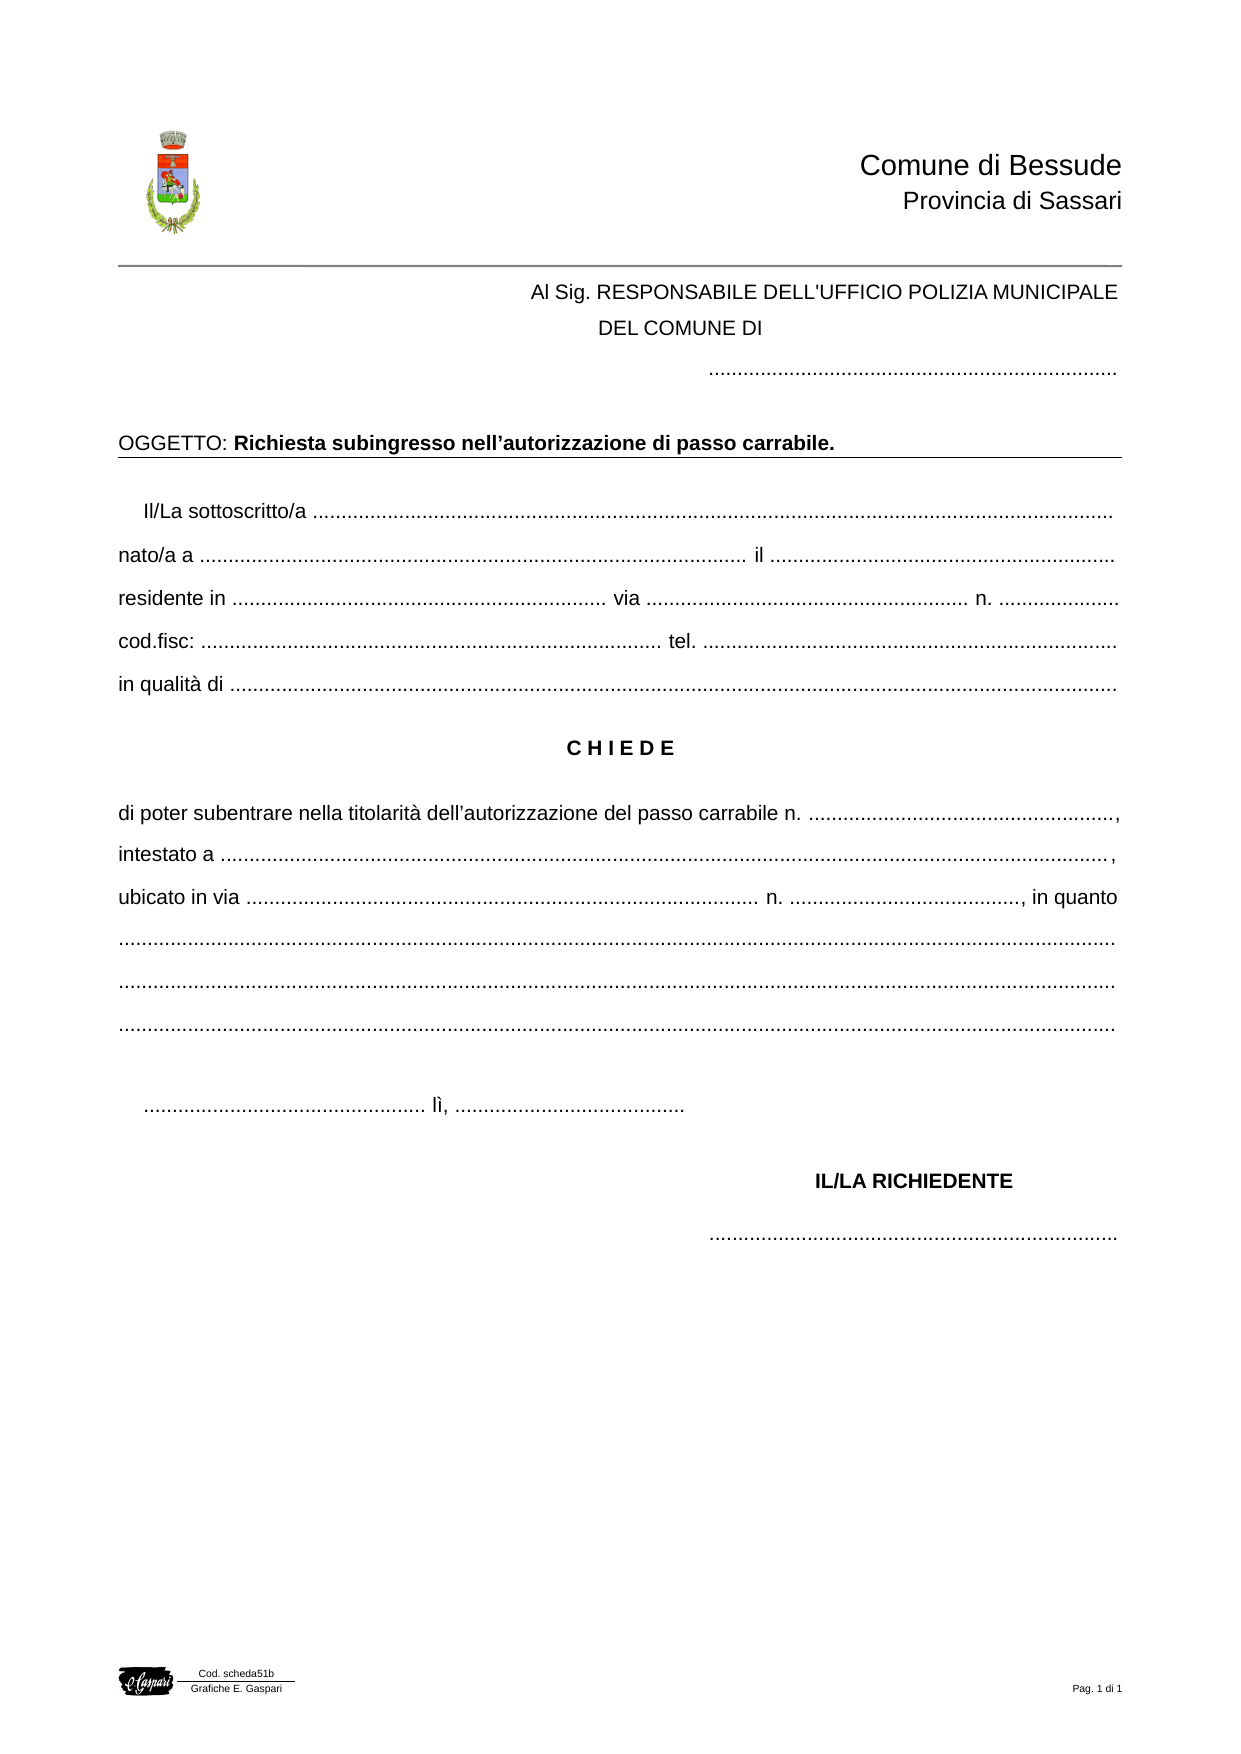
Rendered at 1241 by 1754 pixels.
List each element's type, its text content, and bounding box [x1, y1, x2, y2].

text ............................................................................................................................................................................. [118, 1008, 1122, 1037]
text ................................................. lì, ........................................ [143, 1089, 1122, 1117]
text in qualità di .......................................................................................................................................................... [118, 668, 1122, 697]
text Al Sig. RESPONSABILE DELL'UFFICIO POLIZIA MUNICIPALE [531, 280, 1122, 304]
text OGGETTO: Richiesta subingresso nell’autorizzazione di passo carrabile. [118, 431, 1122, 457]
text nato/a a ............................................................................................... il ............................................................ [118, 539, 1122, 567]
text Comune di Bessude [224, 148, 1122, 181]
picture [122, 117, 224, 248]
text Provincia di Sassari [224, 186, 1122, 215]
text ....................................................................... [706, 1217, 1122, 1246]
text IL/LA RICHIEDENTE [706, 1169, 1122, 1193]
text ubicato in via ......................................................................................... n. ........................................, in quanto ............................................................................................................................................................................. [118, 881, 1122, 951]
text residente in ................................................................. via ........................................................ n. ..................... [118, 582, 1122, 611]
text Il/La sottoscritto/a ........................................................................................................................................... [118, 496, 1122, 524]
text ....................................................................... [708, 352, 1122, 381]
text DEL COMUNE DI [598, 316, 1122, 340]
text C H I E D E [118, 736, 1122, 760]
picture [118, 1666, 174, 1696]
text ............................................................................................................................................................................. [118, 965, 1122, 994]
text di poter subentrare nella titolarità dell’autorizzazione del passo carrabile n. ....................................................., intestato a .........................................................................................................................................................., [118, 797, 1122, 867]
text cod.fisc: ................................................................................ tel. ........................................................................ [118, 625, 1122, 654]
